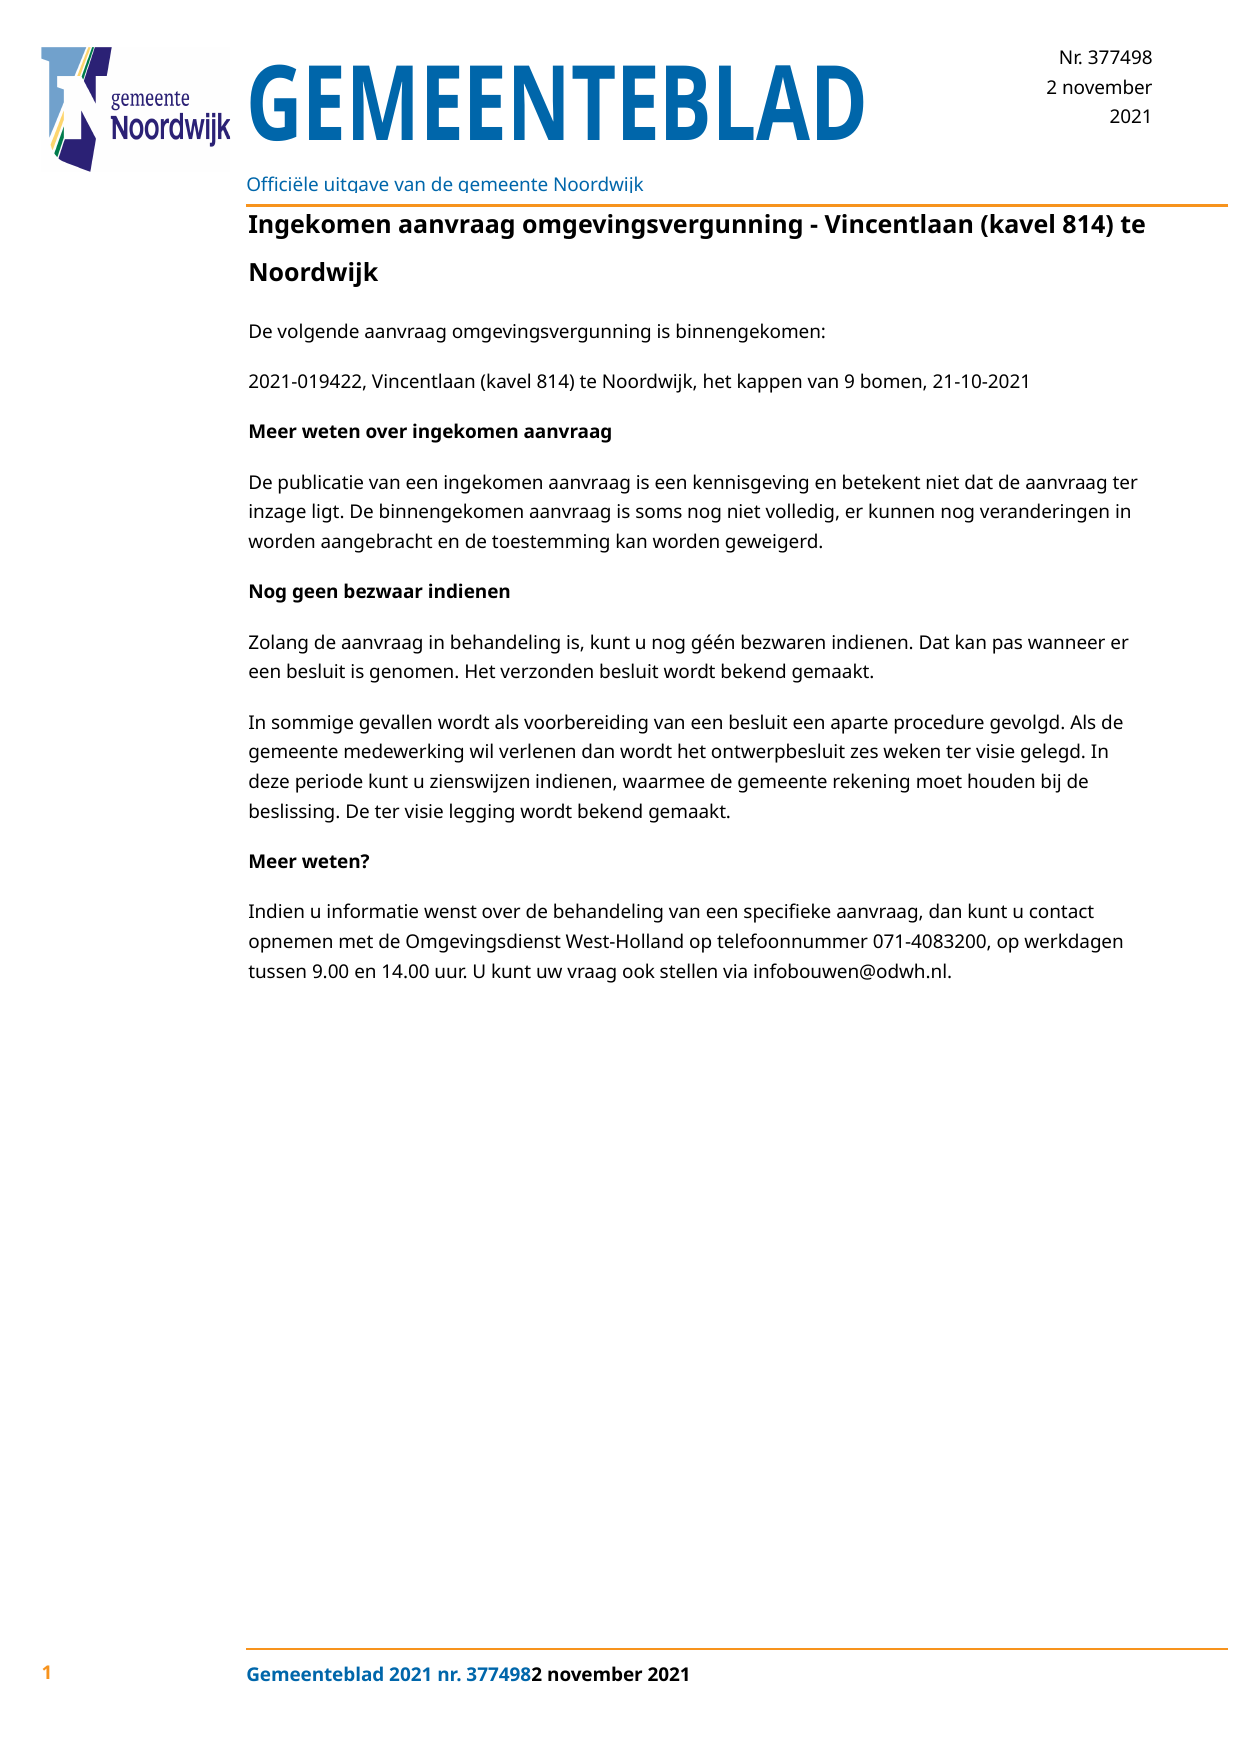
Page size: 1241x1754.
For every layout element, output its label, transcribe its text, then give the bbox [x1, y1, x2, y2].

picture [41, 47, 231, 172]
text De volgende aanvraag omgevingsvergunning is binnengekomen: [248, 318, 1152, 344]
text In sommige gevallen wordt als voorbereiding van een besluit een aparte procedure gevolgd. Als de gemeente medewerking wil verlenen dan wordt het ontwerpbesluit zes weken ter visie gelegd. In deze periode kunt u zienswijzen indienen, waarmee de gemeente rekening moet houden bij de beslissing. De ter visie legging wordt bekend gemaakt. [248, 709, 1152, 824]
text Meer weten? [248, 848, 1152, 874]
text De publicatie van een ingekomen aanvraag is een kennisgeving en betekent niet dat de aanvraag ter inzage ligt. De binnengekomen aanvraag is soms nog niet volledig, er kunnen nog veranderingen in worden aangebracht en de toestemming kan worden geweigerd. [248, 469, 1152, 554]
text Meer weten over ingekomen aanvraag [248, 419, 1152, 444]
text Ingekomen aanvraag omgevingsvergunning - Vincentlaan (kavel 814) te Noordwijk [248, 207, 1152, 288]
text Indien u informatie wenst over de behandeling van een specifieke aanvraag, dan kunt u contact opnemen met de Omgevingsdienst West-Holland op telefoonnummer 071-4083200, op werkdagen tussen 9.00 en 14.00 uur. U kunt uw vraag ook stellen via infobouwen@odwh.nl. [248, 899, 1152, 984]
text Zolang de aanvraag in behandeling is, kunt u nog géén bezwaren indienen. Dat kan pas wanneer er een besluit is genomen. Het verzonden besluit wordt bekend gemaakt. [248, 629, 1152, 684]
text Nog geen bezwaar indienen [248, 579, 1152, 604]
text 2021-019422, Vincentlaan (kavel 814) te Noordwijk, het kappen van 9 bomen, 21-10-2021 [248, 368, 1152, 394]
